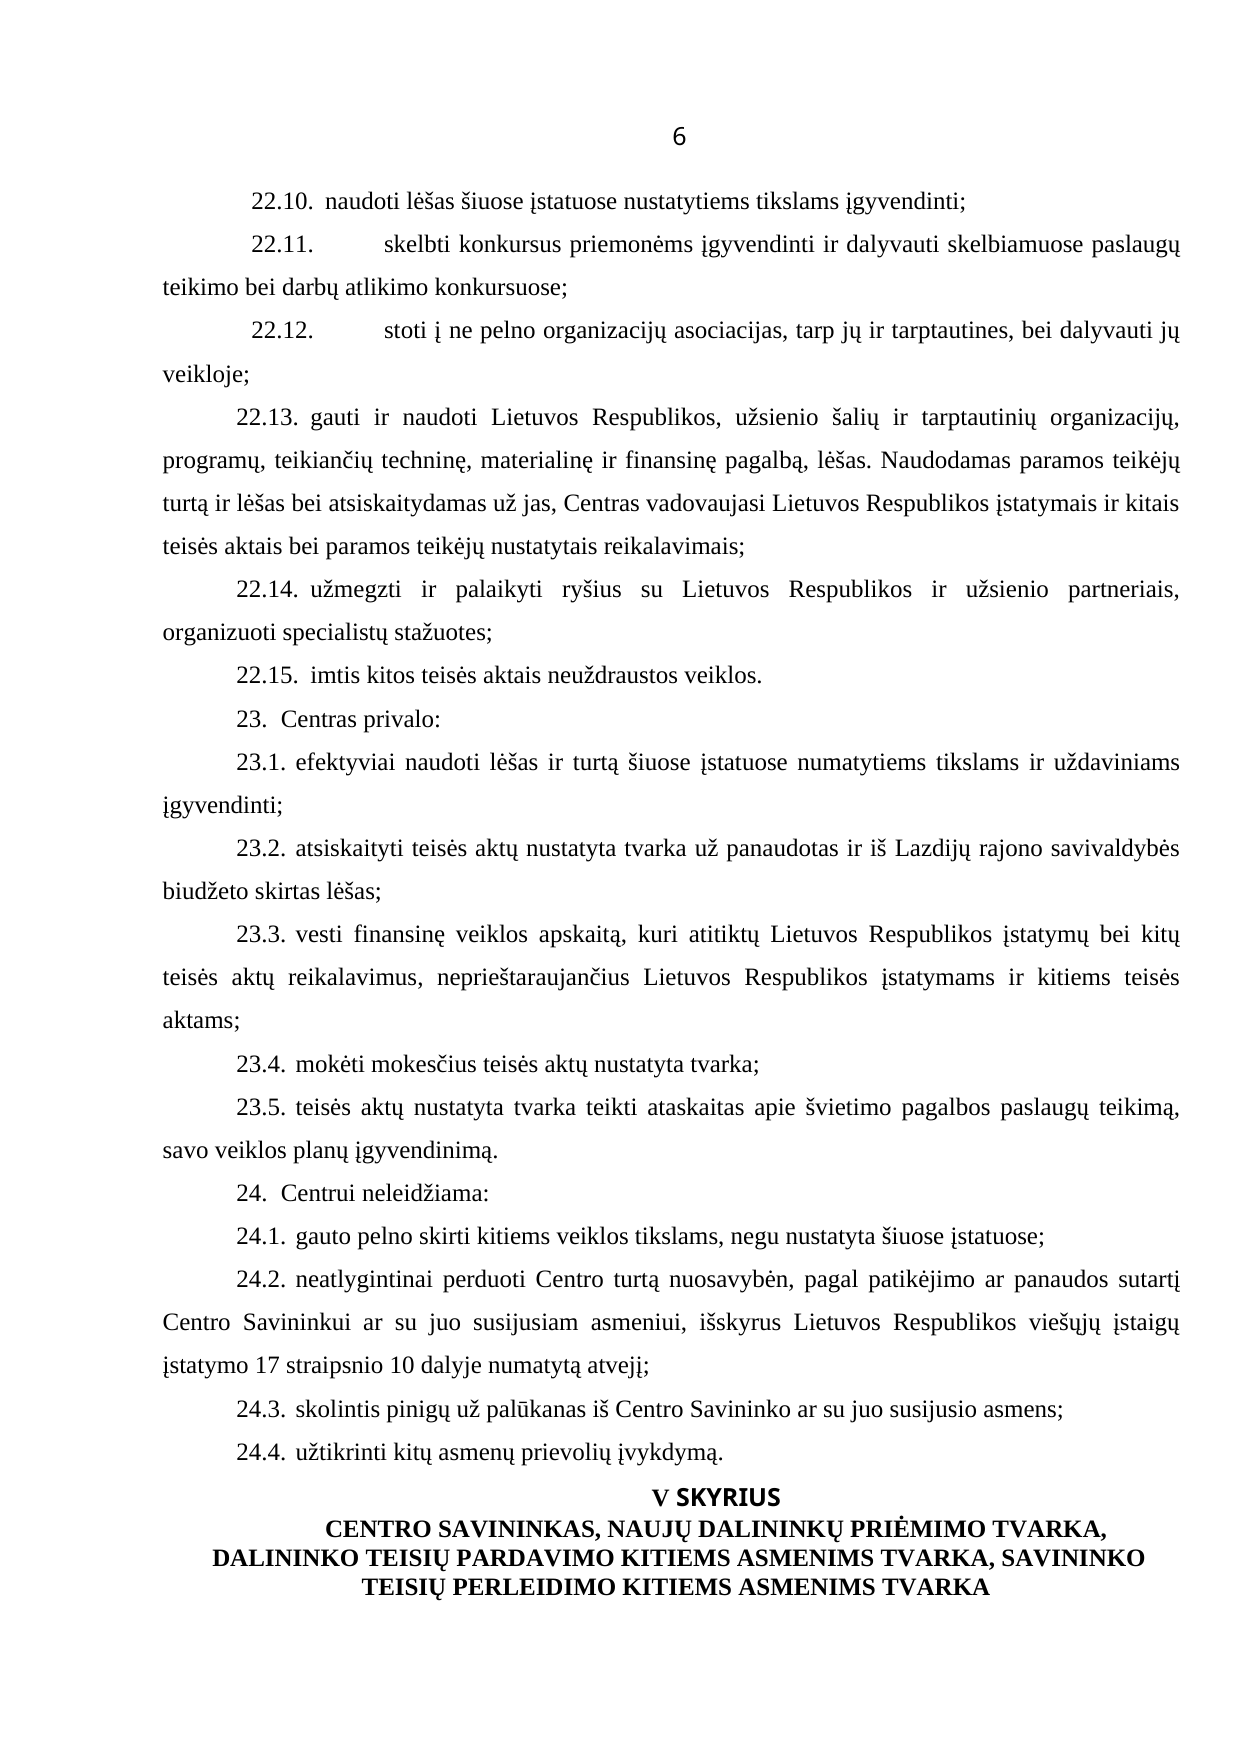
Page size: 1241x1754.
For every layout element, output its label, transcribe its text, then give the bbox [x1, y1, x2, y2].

text 24.3. skolintis pinigų už palūkanas iš Centro Savininko ar su juo susijusio asmens; [177, 1394, 1181, 1422]
text 23. Centras privalo: [162, 704, 1181, 732]
text 23.4. mokėti mokesčius teisės aktų nustatyta tvarka; [162, 1049, 1181, 1077]
text 23.5. teisės aktų nustatyta tvarka teikti ataskaitas apie švietimo pagalbos paslaugų teikimą, savo veiklos planų įgyvendinimą. [162, 1092, 1181, 1164]
text 24.4. užtikrinti kitų asmenų prievolių įvykdymą. [177, 1437, 1181, 1466]
text CENTRO SAVININKAS, NAUJŲ DALININKŲ PRIĖMIMO TVARKA, DALININKO TEISIŲ PARDAVIMO KITIEMS ASMENIMS TVARKA, SAVININKO TEISIŲ PERLEIDIMO KITIEMS ASMENIMS TVARKA [177, 1514, 1181, 1600]
text 24.1. gauto pelno skirti kitiems veiklos tikslams, negu nustatyta šiuose įstatuose; [162, 1221, 1181, 1250]
text V SKYRIUS [177, 1480, 1181, 1514]
text 22.10. naudoti lėšas šiuose įstatuose nustatytiems tikslams įgyvendinti; [177, 186, 1181, 215]
text 23.3. vesti finansinę veiklos apskaitą, kuri atitiktų Lietuvos Respublikos įstatymų bei kitų teisės aktų reikalavimus, neprieštaraujančius Lietuvos Respublikos įstatymams ir kitiems teisės aktams; [162, 919, 1181, 1034]
text 22.13. gauti ir naudoti Lietuvos Respublikos, užsienio šalių ir tarptautinių organizacijų, programų, teikiančių techninę, materialinę ir finansinę pagalbą, lėšas. Naudodamas paramos teikėjų turtą ir lėšas bei atsiskaitydamas už jas, Centras vadovaujasi Lietuvos Respublikos įstatymais ir kitais teisės aktais bei paramos teikėjų nustatytais reikalavimais; [162, 402, 1181, 560]
text 23.2. atsiskaityti teisės aktų nustatyta tvarka už panaudotas ir iš Lazdijų rajono savivaldybės biudžeto skirtas lėšas; [162, 833, 1181, 905]
text 22.12. stoti į ne pelno organizacijų asociacijas, tarp jų ir tarptautines, bei dalyvauti jų veikloje; [162, 316, 1181, 387]
text 22.15. imtis kitos teisės aktais neuždraustos veiklos. [162, 661, 1181, 689]
text 24.2. neatlygintinai perduoti Centro turtą nuosavybėn, pagal patikėjimo ar panaudos sutartį Centro Savininkui ar su juo susijusiam asmeniui, išskyrus Lietuvos Respublikos viešųjų įstaigų įstatymo 17 straipsnio 10 dalyje numatytą atvejį; [162, 1264, 1181, 1379]
text 22.11. skelbti konkursus priemonėms įgyvendinti ir dalyvauti skelbiamuose paslaugų teikimo bei darbų atlikimo konkursuose; [162, 229, 1181, 301]
text 22.14. užmegzti ir palaikyti ryšius su Lietuvos Respublikos ir užsienio partneriais, organizuoti specialistų stažuotes; [162, 574, 1181, 646]
text 23.1. efektyviai naudoti lėšas ir turtą šiuose įstatuose numatytiems tikslams ir uždaviniams įgyvendinti; [162, 747, 1181, 819]
text 24. Centrui neleidžiama: [162, 1178, 1181, 1207]
